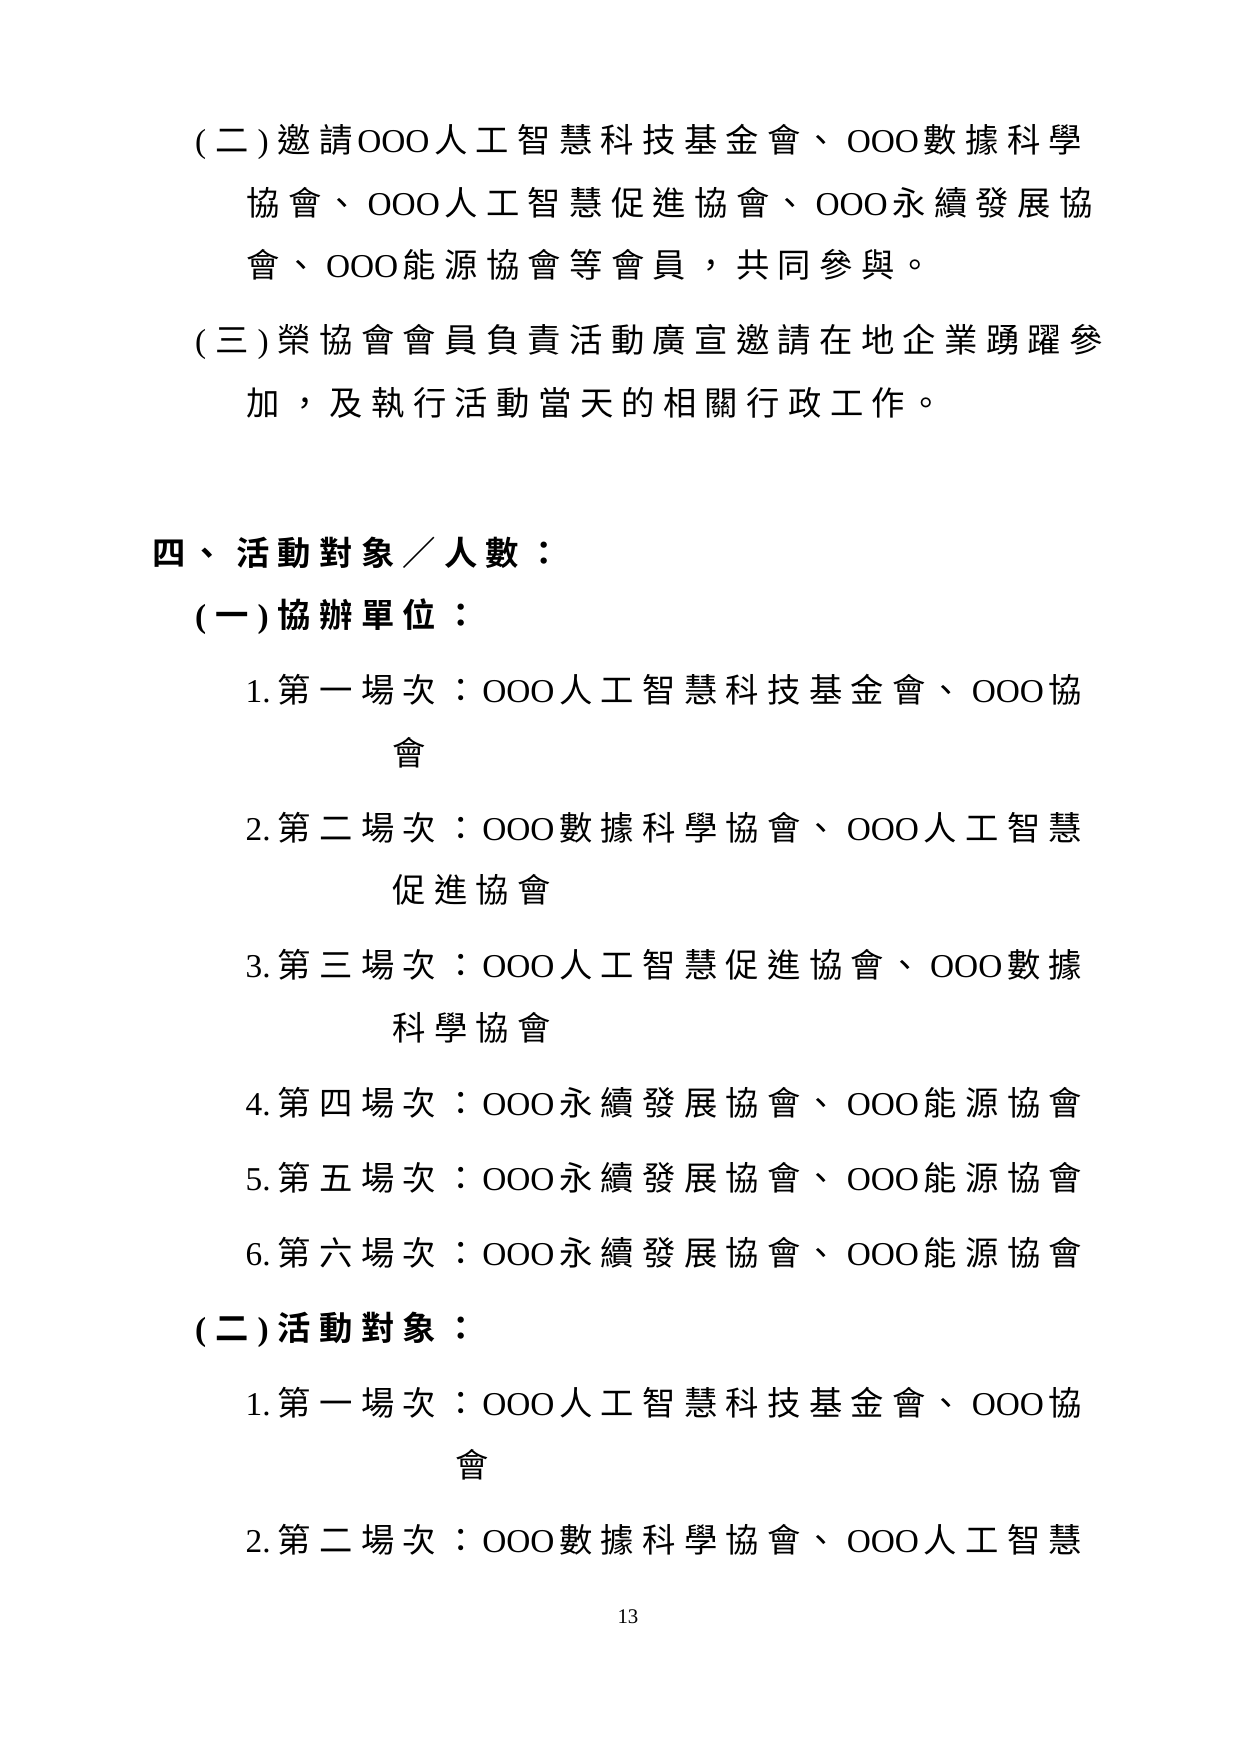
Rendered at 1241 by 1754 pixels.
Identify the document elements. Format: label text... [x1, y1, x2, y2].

text 5.第五場次：OOO永續發展協會、OOO能源協會 [239, 1134, 1107, 1196]
text 3.第三場次：OOO人工智慧促進協會、OOO數據科學協會 [239, 921, 1107, 1046]
text (二)活動對象： [181, 1284, 1107, 1346]
text 1.第一場次：OOO人工智慧科技基金會、OOO協會 [239, 1359, 1107, 1484]
text (二)邀請OOO人工智慧科技基金會、OOO數據科學協會、OOO人工智慧促進協會、OOO永續發展協會、OOO能源協會等會員，共同參與。 [181, 96, 1107, 284]
text (一)協辦單位： [181, 571, 1107, 634]
text 6.第六場次：OOO永續發展協會、OOO能源協會 [239, 1209, 1107, 1271]
text 2.第二場次：OOO數據科學協會、OOO人工智慧促進協會 [239, 784, 1107, 909]
text 四、活動對象／人數： [148, 509, 1107, 571]
text (三)榮協會會員負責活動廣宣邀請在地企業踴躍參加，及執行活動當天的相關行政工作。 [181, 296, 1107, 421]
text 1.第一場次：OOO人工智慧科技基金會、OOO協會 [239, 646, 1107, 771]
text 4.第四場次：OOO永續發展協會、OOO能源協會 [239, 1059, 1107, 1121]
text 2.第二場次：OOO數據科學協會、OOO人工智慧 [239, 1496, 1107, 1559]
